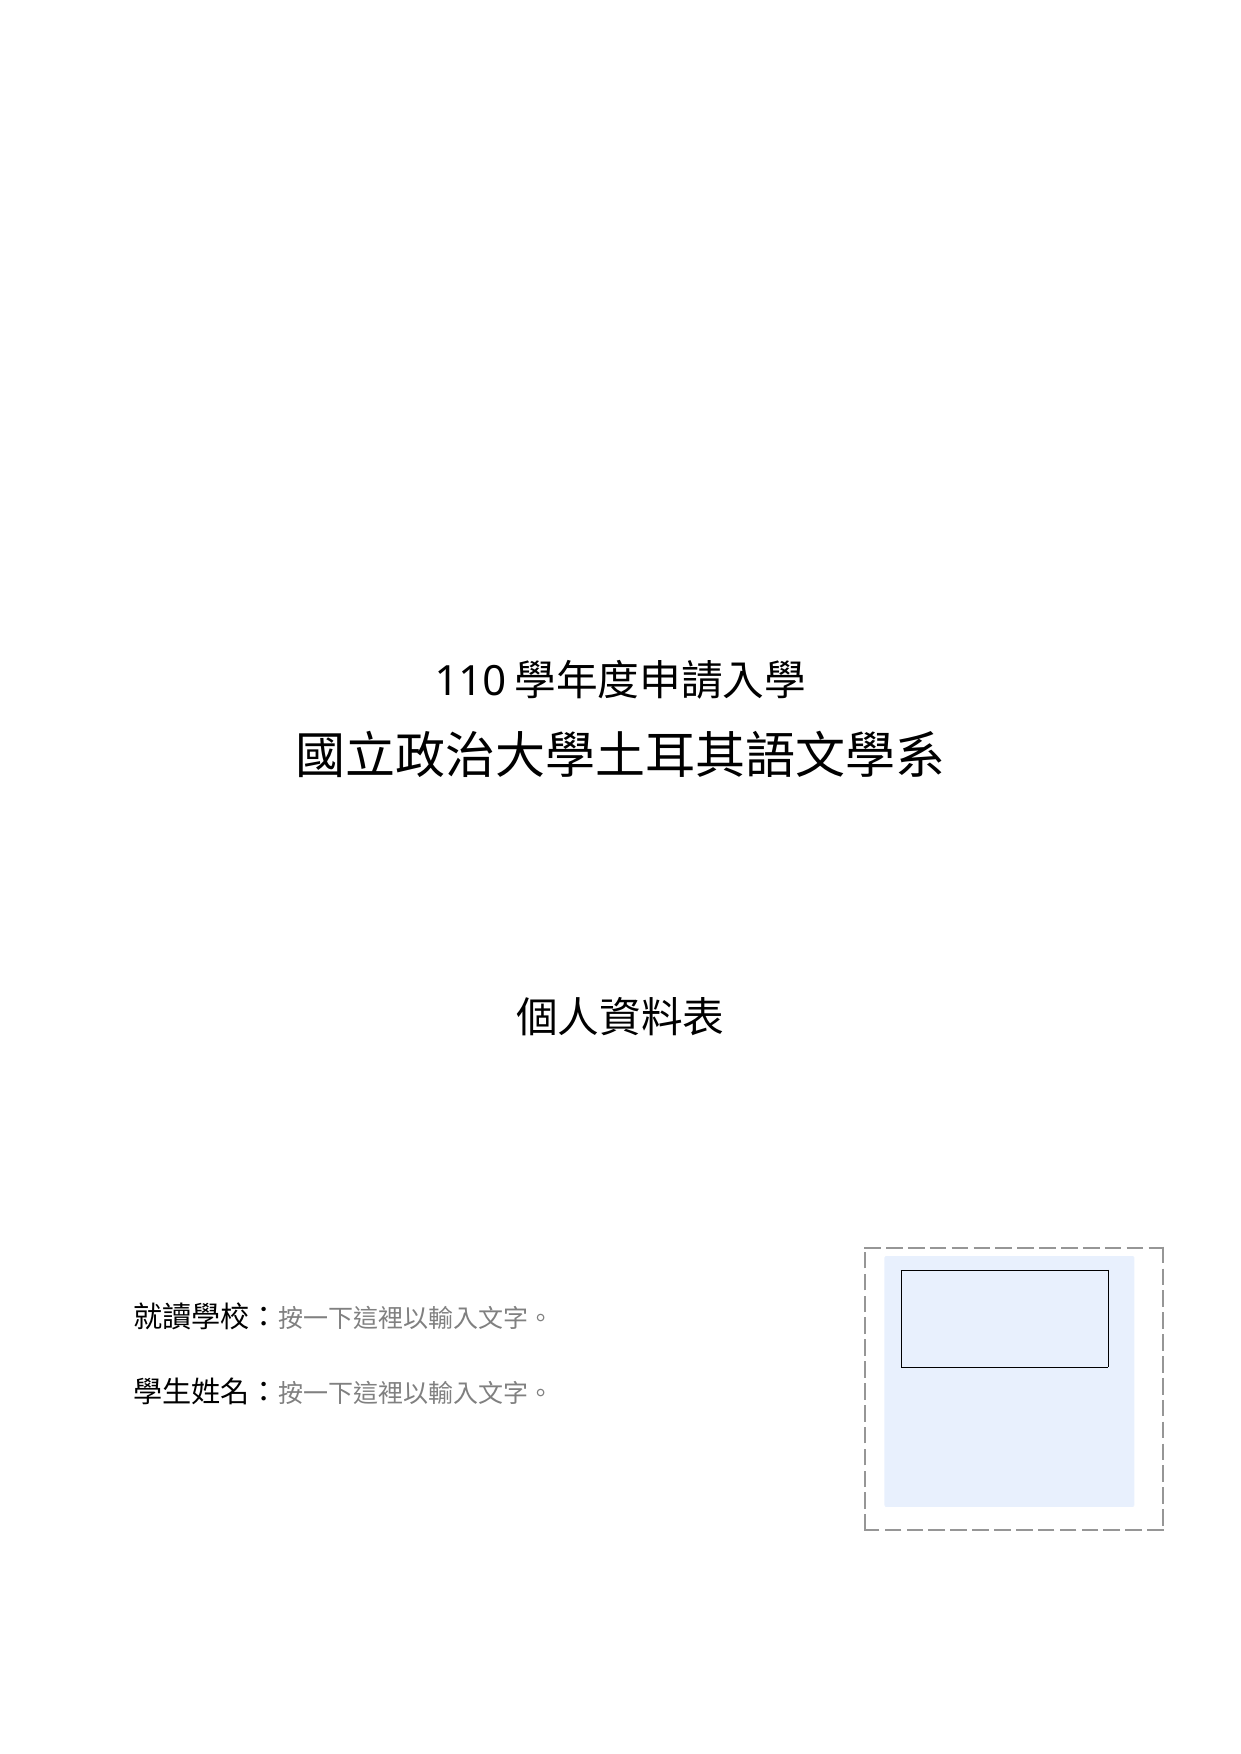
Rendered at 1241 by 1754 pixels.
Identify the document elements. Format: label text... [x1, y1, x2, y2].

picture [884, 1256, 1135, 1507]
subtitle 國立政治大學土耳其語文學系 [133, 708, 1107, 783]
text 學生姓名：按一下這裡以輸入文字。 [133, 1346, 884, 1421]
text 就讀學校：按一下這裡以輸入文字。 [133, 1271, 884, 1346]
text 個人資料表 [133, 971, 1107, 1046]
subtitle 110學年度申請入學 [133, 633, 1107, 708]
